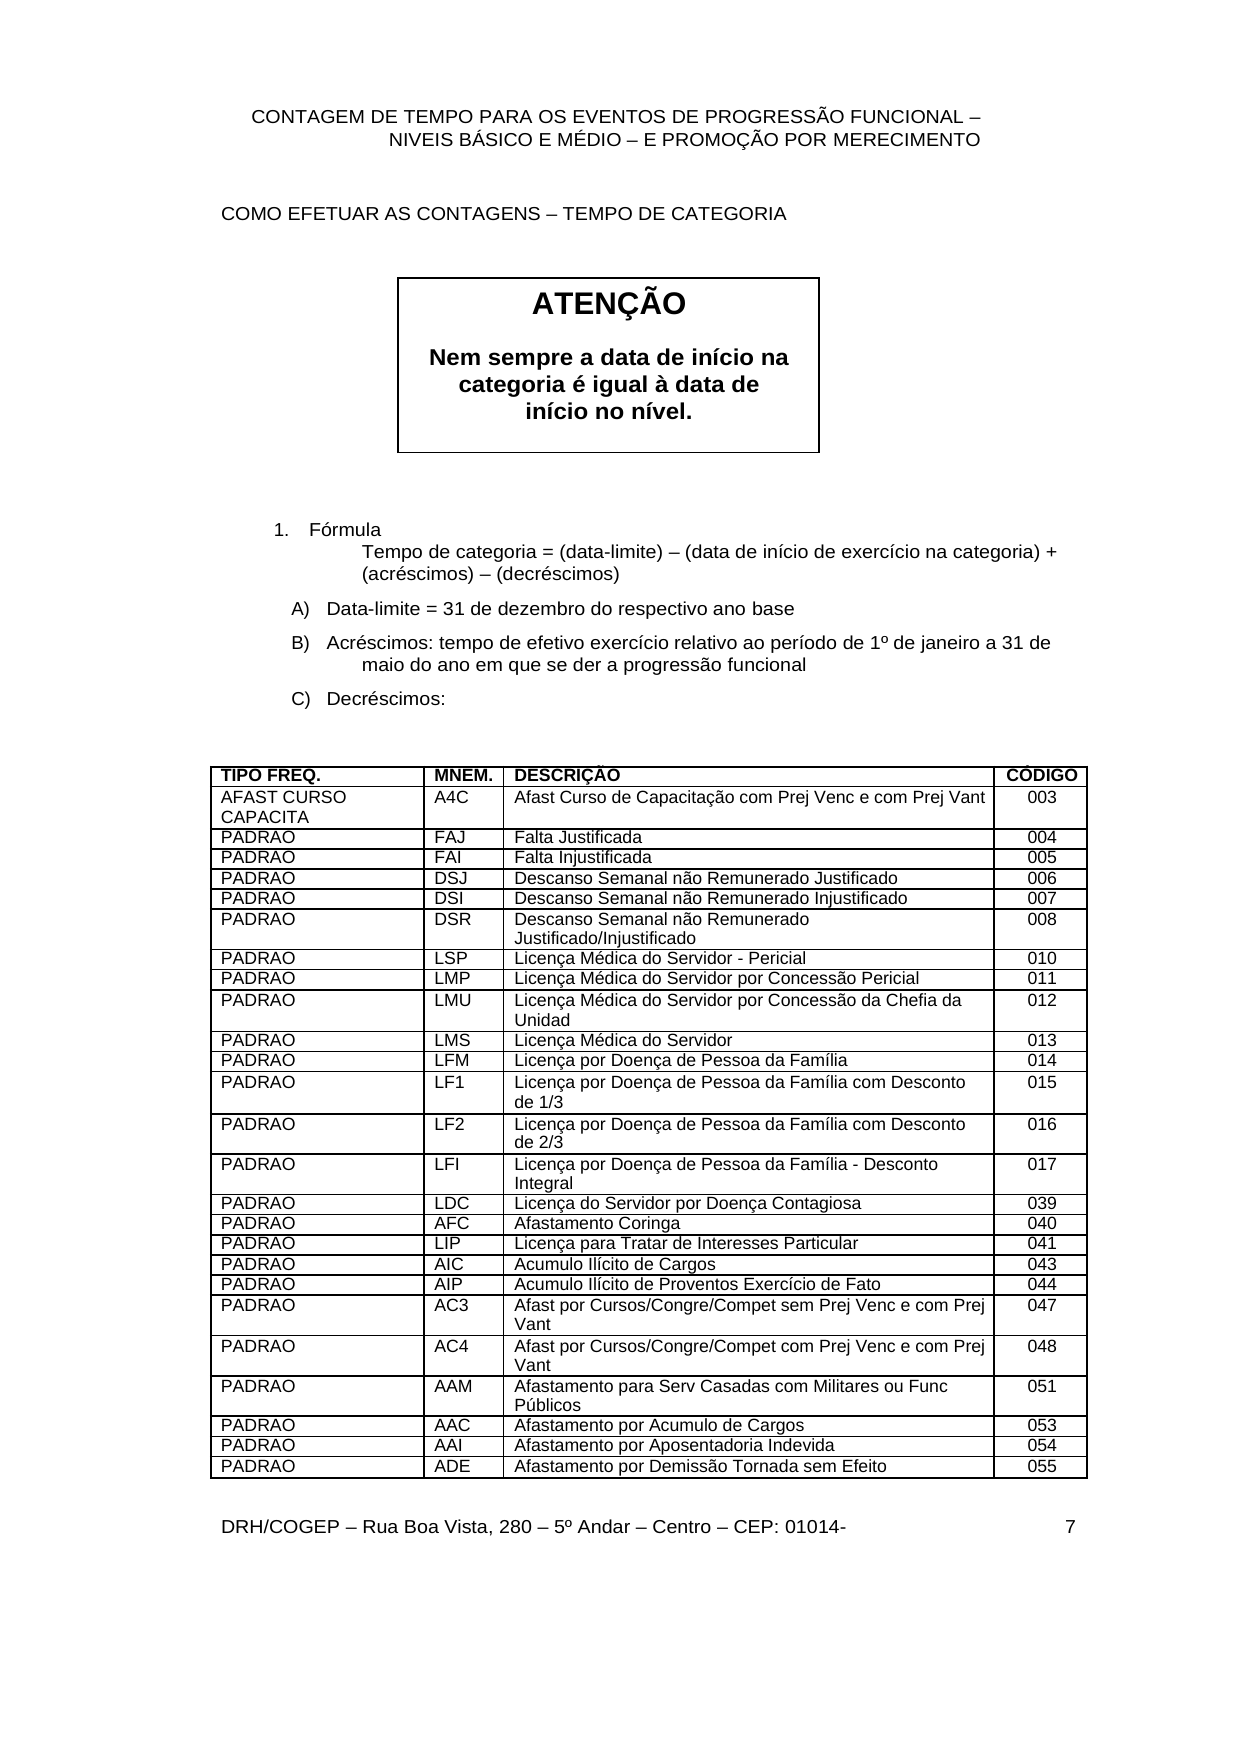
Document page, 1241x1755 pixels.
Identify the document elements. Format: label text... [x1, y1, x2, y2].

table_cell A4C [425, 787, 503, 828]
table_cell PADRAO [212, 1052, 423, 1071]
list Decréscimos: [291, 688, 1228, 710]
table_cell 005 [995, 850, 1086, 868]
table_cell Afastamento por Acumulo de Cargos [504, 1417, 993, 1436]
table_cell Licença por Doença de Pessoa da Família [504, 1052, 993, 1071]
table_cell AC3 [425, 1296, 503, 1335]
table_cell PADRAO [212, 1032, 423, 1051]
table_cell DSI [425, 890, 503, 908]
table_cell LFM [425, 1052, 503, 1071]
table_cell 012 [995, 991, 1086, 1031]
table_cell 039 [995, 1195, 1086, 1214]
table_cell PADRAO [212, 830, 423, 848]
table_cell AFAST CURSO CAPACITA [212, 787, 423, 828]
table_cell PADRAO [212, 1215, 423, 1234]
table_cell PADRAO [212, 870, 423, 888]
table_cell Descanso Semanal não Remunerado Justificado/Injustificado [504, 910, 993, 949]
table_cell AAI [425, 1437, 503, 1456]
list Fórmula [274, 519, 1228, 540]
table_header CÓDIGO [995, 768, 1086, 786]
table_cell 004 [995, 830, 1086, 848]
table_cell 006 [995, 870, 1086, 888]
table_cell Licença por Doença de Pessoa da Família com Desconto de 1/3 [504, 1072, 993, 1113]
table_cell Licença para Tratar de Interesses Particular [504, 1236, 993, 1254]
table_cell Licença Médica do Servidor [504, 1032, 993, 1051]
table_cell LMP [425, 970, 503, 989]
list Data-limite = 31 de dezembro do respectivo ano base [291, 597, 1228, 619]
table_cell Descanso Semanal não Remunerado Justificado [504, 870, 993, 888]
table_cell Afast por Cursos/Congre/Compet com Prej Venc e com Prej Vant [504, 1336, 993, 1375]
table_cell AC4 [425, 1336, 503, 1375]
table_cell 008 [995, 910, 1086, 949]
table_cell LF2 [425, 1115, 503, 1153]
table_cell Licença Médica do Servidor por Concessão Pericial [504, 970, 993, 989]
table_cell 055 [995, 1457, 1086, 1477]
table_cell DSR [425, 910, 503, 949]
table_cell 047 [995, 1296, 1086, 1335]
table_cell 053 [995, 1417, 1086, 1436]
table_cell AFC [425, 1215, 503, 1234]
table_cell PADRAO [212, 1377, 423, 1415]
table_cell FAJ [425, 830, 503, 848]
table_cell 015 [995, 1072, 1086, 1113]
table_cell PADRAO [212, 950, 423, 969]
table_cell PADRAO [212, 1155, 423, 1194]
table_cell PADRAO [212, 850, 423, 868]
table_cell 007 [995, 890, 1086, 908]
text Tempo de categoria = (data-limite) – (data de início de exercício na categoria) + (acréscimos) – (decréscimos) [362, 541, 1076, 585]
table_cell PADRAO [212, 1195, 423, 1214]
table_cell 054 [995, 1437, 1086, 1456]
table_cell LFI [425, 1155, 503, 1194]
table_cell Afast Curso de Capacitação com Prej Venc e com Prej Vant [504, 787, 993, 828]
table_cell AIC [425, 1256, 503, 1274]
table_cell 043 [995, 1256, 1086, 1274]
table_cell Falta Injustificada [504, 850, 993, 868]
table_cell LDC [425, 1195, 503, 1214]
list Acréscimos: tempo de efetivo exercício relativo ao período de 1º de janeiro a 31 de maio do ano em que se der a progressão funcional [291, 632, 1076, 676]
table_cell PADRAO [212, 1417, 423, 1436]
table_cell Acumulo Ilícito de Proventos Exercício de Fato [504, 1276, 993, 1294]
text ATENÇÃO [532, 285, 818, 321]
table_cell Afastamento por Demissão Tornada sem Efeito [504, 1457, 993, 1477]
table_cell 017 [995, 1155, 1086, 1194]
table_cell Descanso Semanal não Remunerado Injustificado [504, 890, 993, 908]
table_cell 013 [995, 1032, 1086, 1051]
table_cell 010 [995, 950, 1086, 969]
table_cell PADRAO [212, 1276, 423, 1294]
table_cell PADRAO [212, 1296, 423, 1335]
table_cell AAC [425, 1417, 503, 1436]
table_cell Afastamento para Serv Casadas com Militares ou Func Públicos [504, 1377, 993, 1415]
table_cell Afastamento por Aposentadoria Indevida [504, 1437, 993, 1456]
table_cell LMS [425, 1032, 503, 1051]
table_cell PADRAO [212, 1256, 423, 1274]
table_cell LMU [425, 991, 503, 1031]
table_cell LF1 [425, 1072, 503, 1113]
table_cell PADRAO [212, 910, 423, 949]
table_cell PADRAO [212, 1457, 423, 1477]
table_cell Licença do Servidor por Doença Contagiosa [504, 1195, 993, 1214]
table_cell PADRAO [212, 1115, 423, 1153]
table_cell AIP [425, 1276, 503, 1294]
table_cell 044 [995, 1276, 1086, 1294]
text COMO EFETUAR AS CONTAGENS – TEMPO DE CATEGORIA [221, 203, 1228, 224]
table_cell Afastamento Coringa [504, 1215, 993, 1234]
text Nem sempre a data de início na categoria é igual à data de início no nível. [428, 344, 789, 425]
table_cell 016 [995, 1115, 1086, 1153]
table_header TIPO FREQ. [212, 768, 423, 786]
table_header MNEM. [425, 768, 503, 786]
table_cell Falta Justificada [504, 830, 993, 848]
table_cell DSJ [425, 870, 503, 888]
table_cell PADRAO [212, 890, 423, 908]
table_cell AAM [425, 1377, 503, 1415]
table_cell 040 [995, 1215, 1086, 1234]
table_cell PADRAO [212, 991, 423, 1031]
table_cell 041 [995, 1236, 1086, 1254]
table_cell Licença por Doença de Pessoa da Família com Desconto de 2/3 [504, 1115, 993, 1153]
table_cell FAI [425, 850, 503, 868]
table_cell Acumulo Ilícito de Cargos [504, 1256, 993, 1274]
table_cell Afast por Cursos/Congre/Compet sem Prej Venc e com Prej Vant [504, 1296, 993, 1335]
table_header DESCRIÇÃO [504, 768, 993, 786]
table_cell LSP [425, 950, 503, 969]
table_cell 048 [995, 1336, 1086, 1375]
table_cell PADRAO [212, 1437, 423, 1456]
table_cell PADRAO [212, 1072, 423, 1113]
table_cell ADE [425, 1457, 503, 1477]
table_cell 003 [995, 787, 1086, 828]
table_cell 051 [995, 1377, 1086, 1415]
table_cell 014 [995, 1052, 1086, 1071]
table_cell Licença Médica do Servidor por Concessão da Chefia da Unidad [504, 991, 993, 1031]
table_cell Licença por Doença de Pessoa da Família - Desconto Integral [504, 1155, 993, 1194]
table_cell Licença Médica do Servidor - Pericial [504, 950, 993, 969]
table_cell LIP [425, 1236, 503, 1254]
table_cell PADRAO [212, 1336, 423, 1375]
table_cell 011 [995, 970, 1086, 989]
table_cell PADRAO [212, 970, 423, 989]
table_cell PADRAO [212, 1236, 423, 1254]
